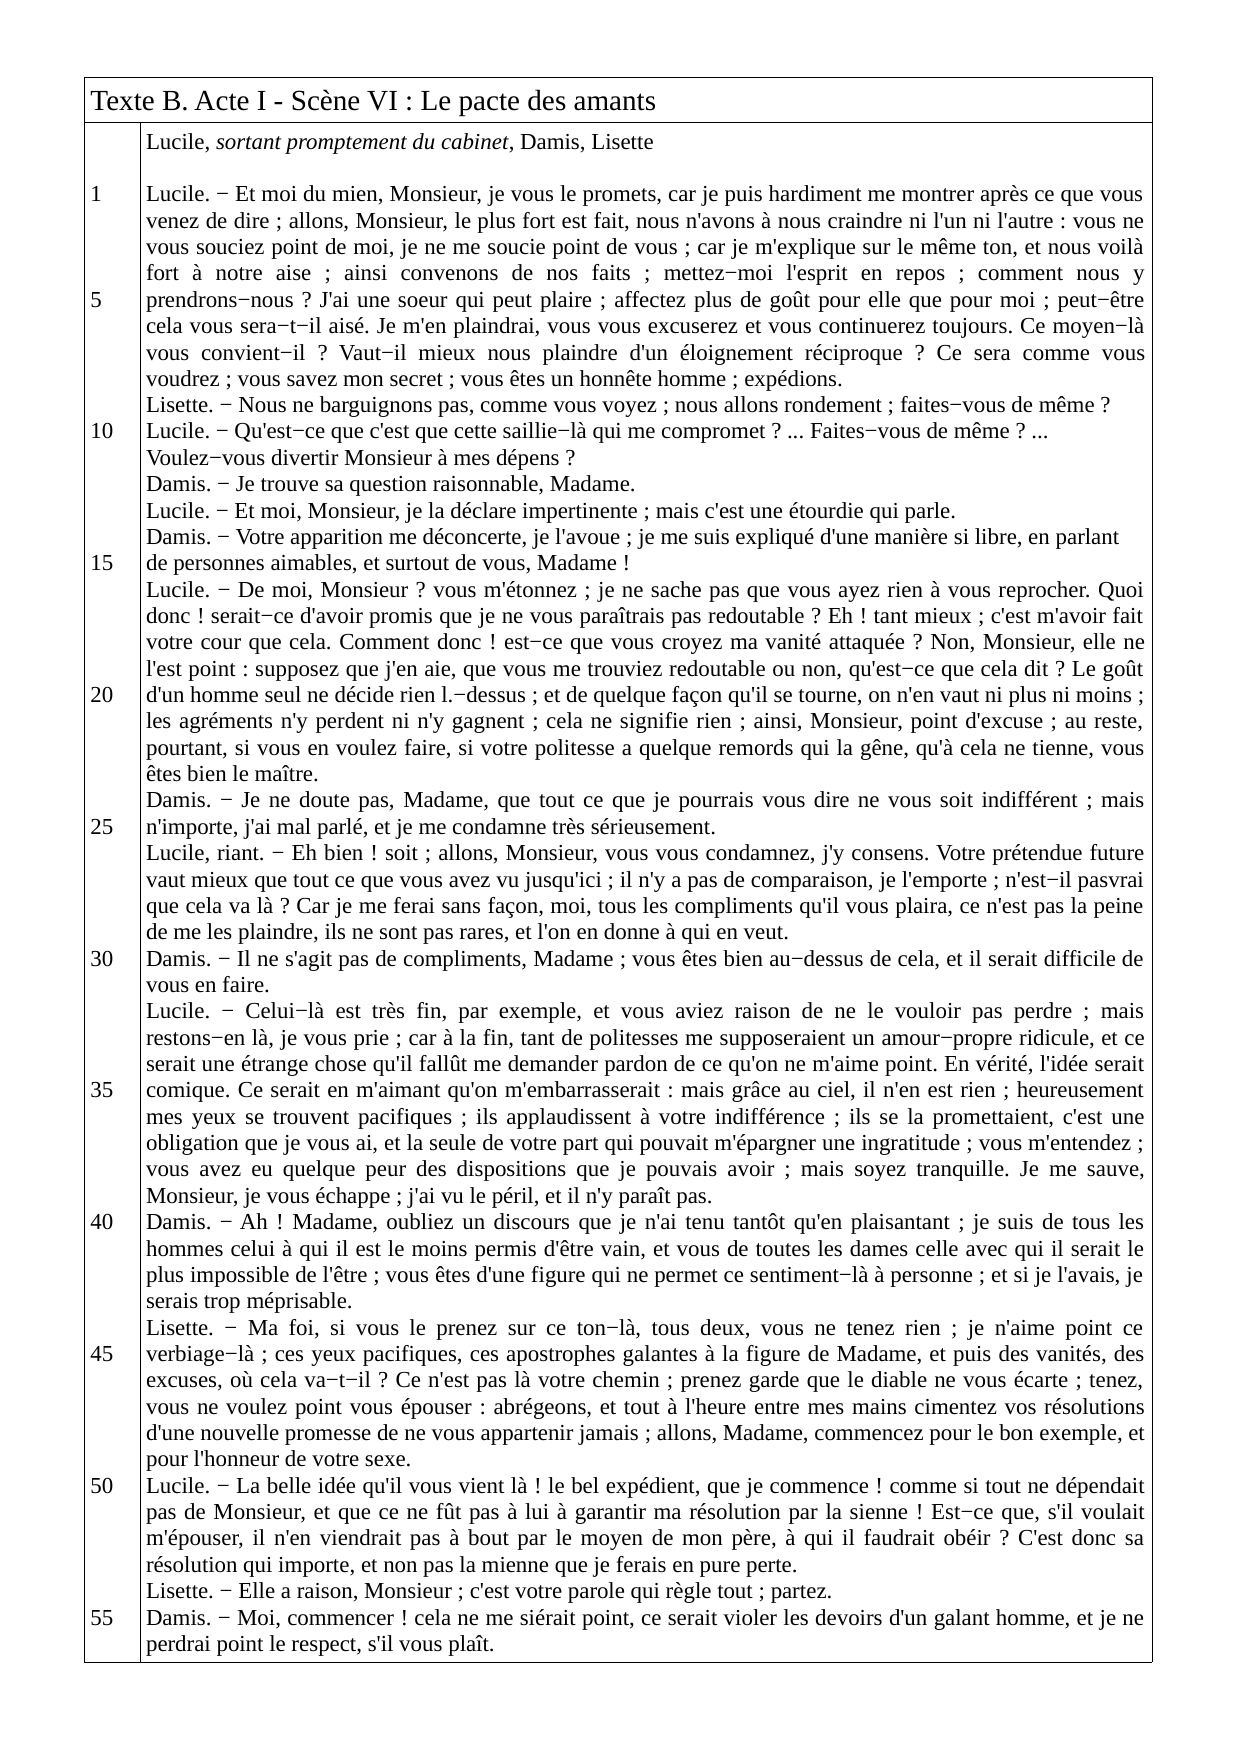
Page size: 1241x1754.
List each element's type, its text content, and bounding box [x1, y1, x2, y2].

table_cell Lucile, sortant promptement du cabinet, Damis, Lisette Lucile. − Et moi du mien, Monsieur, je vous le promets, car je puis hardiment me montrer après ce que vous venez de dire ; allons, Monsieur, le plus fort est fait, nous n'avons à nous craindre ni l'un ni l'autre : vous ne vous souciez point de moi, je ne me soucie point de vous ; car je m'explique sur le même ton, et nous voilà fort à notre aise ; ainsi convenons de nos faits ; mettez−moi l'esprit en repos ; comment nous y prendrons−nous ? J'ai une soeur qui peut plaire ; affectez plus de goût pour elle que pour moi ; peut−être cela vous sera−t−il aisé. Je m'en plaindrai, vous vous excuserez et vous continuerez toujours. Ce moyen−là vous convient−il ? Vaut−il mieux nous plaindre d'un éloignement réciproque ? Ce sera comme vous voudrez ; vous savez mon secret ; vous êtes un honnête homme ; expédions. Lisette. − Nous ne barguignons pas, comme vous voyez ; nous allons rondement ; faites−vous de même ? Lucile. − Qu'est−ce que c'est que cette saillie−là qui me compromet ? ... Faites−vous de même ? ... Voulez−vous divertir Monsieur à mes dépens ? Damis. − Je trouve sa question raisonnable, Madame. Lucile. − Et moi, Monsieur, je la déclare impertinente ; mais c'est une étourdie qui parle. Damis. − Votre apparition me déconcerte, je l'avoue ; je me suis expliqué d'une manière si libre, en parlant de personnes aimables, et surtout de vous, Madame ! Lucile. − De moi, Monsieur ? vous m'étonnez ; je ne sache pas que vous ayez rien à vous reprocher. Quoi donc ! serait−ce d'avoir promis que je ne vous paraîtrais pas redoutable ? Eh ! tant mieux ; c'est m'avoir fait votre cour que cela. Comment donc ! est−ce que vous croyez ma vanité attaquée ? Non, Monsieur, elle ne l'est point : supposez que j'en aie, que vous me trouviez redoutable ou non, qu'est−ce que cela dit ? Le goût d'un homme seul ne décide rien l.−dessus ; et de quelque façon qu'il se tourne, on n'en vaut ni plus ni moins ; les agréments n'y perdent ni n'y gagnent ; cela ne signifie rien ; ainsi, Monsieur, point d'excuse ; au reste, pourtant, si vous en voulez faire, si votre politesse a quelque remords qui la gêne, qu'à cela ne tienne, vous êtes bien le maître. Damis. − Je ne doute pas, Madame, que tout ce que je pourrais vous dire ne vous soit indifférent ; mais n'importe, j'ai mal parlé, et je me condamne très sérieusement. Lucile, riant. − Eh bien ! soit ; allons, Monsieur, vous vous condamnez, j'y consens. Votre prétendue future vaut mieux que tout ce que vous avez vu jusqu'ici ; il n'y a pas de comparaison, je l'emporte ; n'est−il pasvrai que cela va là ? Car je me ferai sans façon, moi, tous les compliments qu'il vous plaira, ce n'est pas la peine de me les plaindre, ils ne sont pas rares, et l'on en donne à qui en veut. Damis. − Il ne s'agit pas de compliments, Madame ; vous êtes bien au−dessus de cela, et il serait difficile de vous en faire. Lucile. − Celui−là est très fin, par exemple, et vous aviez raison de ne le vouloir pas perdre ; mais restons−en là, je vous prie ; car à la fin, tant de politesses me supposeraient un amour−propre ridicule, et ce serait une étrange chose qu'il fallût me demander pardon de ce qu'on ne m'aime point. En vérité, l'idée serait comique. Ce serait en m'aimant qu'on m'embarrasserait : mais grâce au ciel, il n'en est rien ; heureusement mes yeux se trouvent pacifiques ; ils applaudissent à votre indifférence ; ils se la promettaient, c'est une obligation que je vous ai, et la seule de votre part qui pouvait m'épargner une ingratitude ; vous m'entendez ; vous avez eu quelque peur des dispositions que je pouvais avoir ; mais soyez tranquille. Je me sauve, Monsieur, je vous échappe ; j'ai vu le péril, et il n'y paraît pas. Damis. − Ah ! Madame, oubliez un discours que je n'ai tenu tantôt qu'en plaisantant ; je suis de tous les hommes celui à qui il est le moins permis d'être vain, et vous de toutes les dames celle avec qui il serait le plus impossible de l'être ; vous êtes d'une figure qui ne permet ce sentiment−là à personne ; et si je l'avais, je serais trop méprisable. Lisette. − Ma foi, si vous le prenez sur ce ton−là, tous deux, vous ne tenez rien ; je n'aime point ce verbiage−là ; ces yeux pacifiques, ces apostrophes galantes à la figure de Madame, et puis des vanités, des excuses, où cela va−t−il ? Ce n'est pas là votre chemin ; prenez garde que le diable ne vous écarte ; tenez, vous ne voulez point vous épouser : abrégeons, et tout à l'heure entre mes mains cimentez vos résolutions d'une nouvelle promesse de ne vous appartenir jamais ; allons, Madame, commencez pour le bon exemple, et pour l'honneur de votre sexe. Lucile. − La belle idée qu'il vous vient là ! le bel expédient, que je commence ! comme si tout ne dépendait pas de Monsieur, et que ce ne fût pas à lui à garantir ma résolution par la sienne ! Est−ce que, s'il voulait m'épouser, il n'en viendrait pas à bout par le moyen de mon père, à qui il faudrait obéir ? C'est donc sa résolution qui importe, et non pas la mienne que je ferais en pure perte. Lisette. − Elle a raison, Monsieur ; c'est votre parole qui règle tout ; partez. Damis. − Moi, commencer ! cela ne me siérait point, ce serait violer les devoirs d'un galant homme, et je ne perdrai point le respect, s'il vous plaît. [141, 123, 1152, 1662]
table_cell Texte B. Acte I - Scène VI : Le pacte des amants [85, 78, 1152, 122]
table_cell 1 5 10 15 20 25 30 35 40 45 50 55 [85, 123, 140, 1662]
